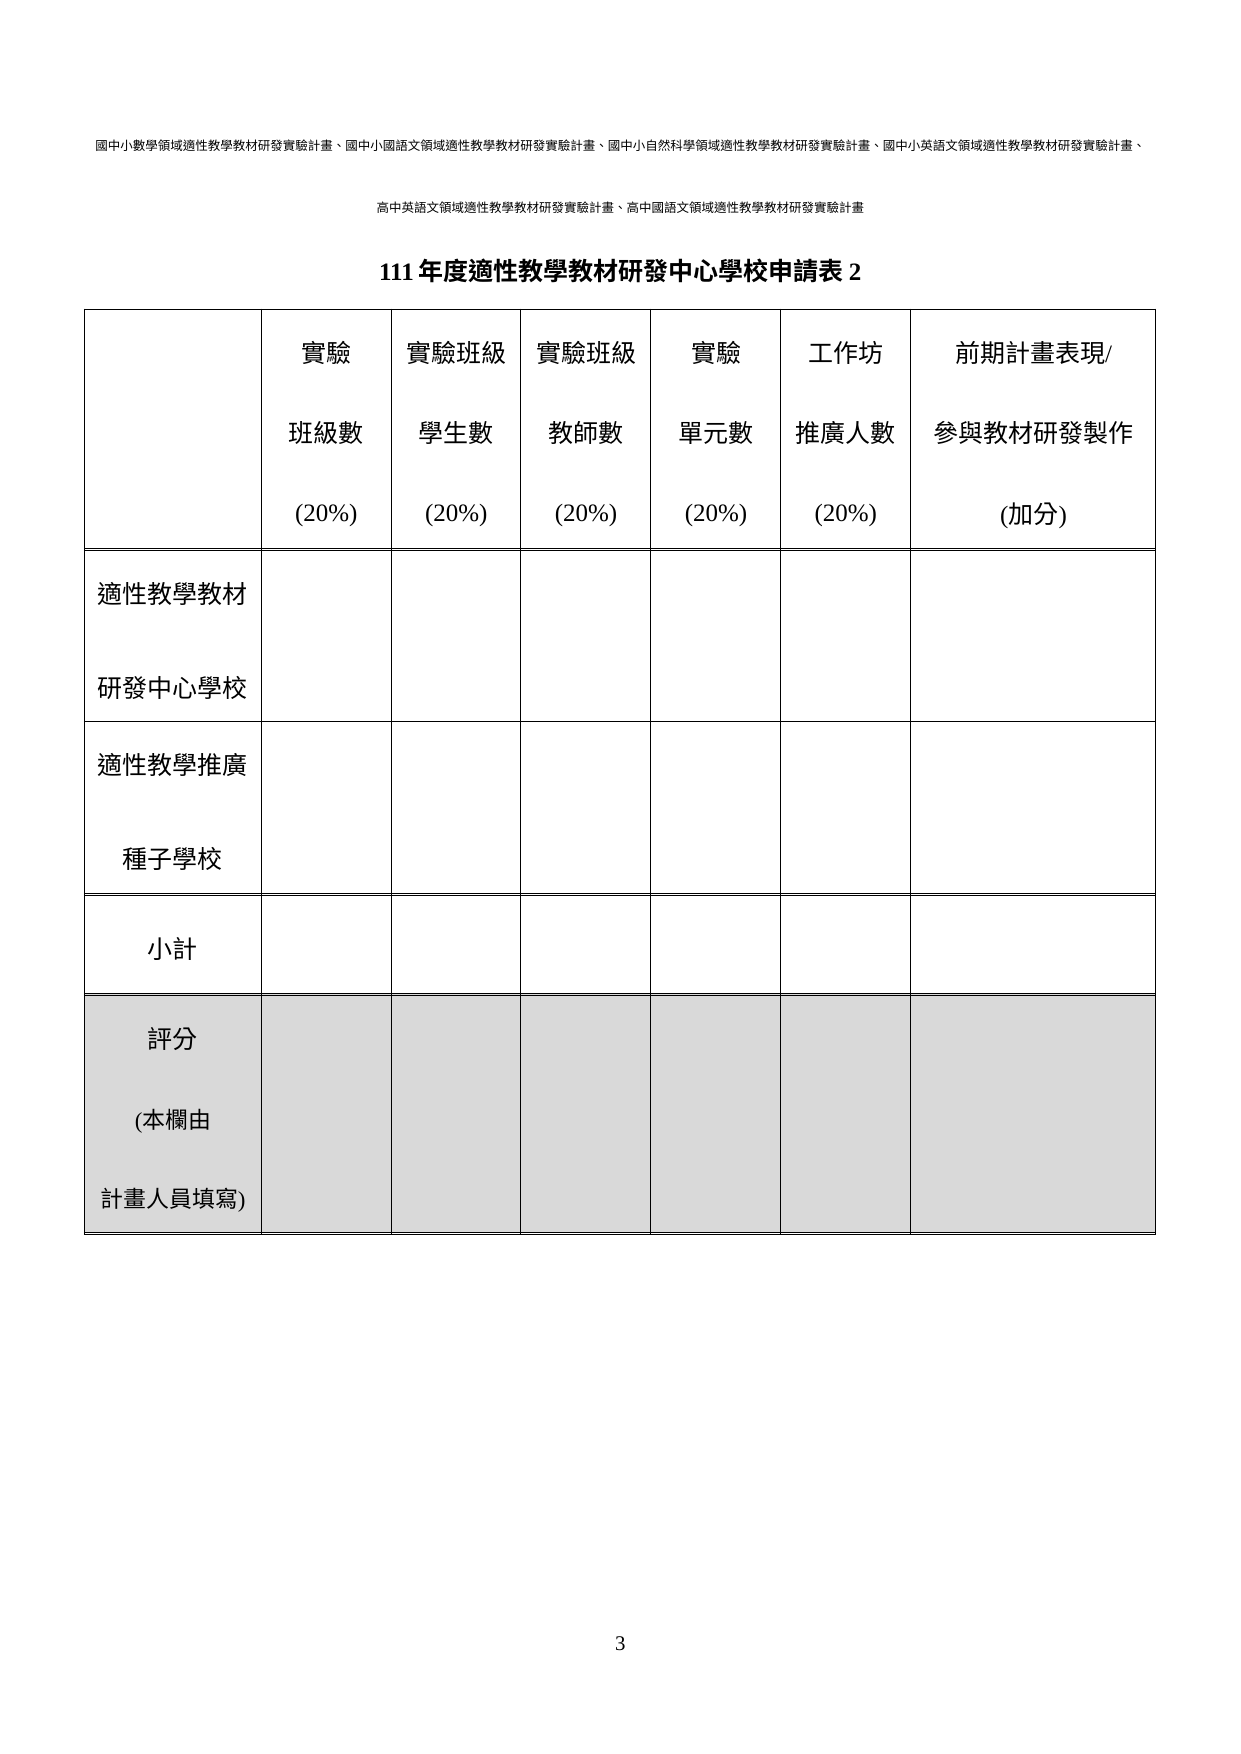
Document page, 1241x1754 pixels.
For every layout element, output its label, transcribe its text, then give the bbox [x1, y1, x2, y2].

table_cell 小計 [85, 896, 261, 993]
table_cell [262, 996, 391, 1232]
table_cell [521, 722, 650, 893]
table_cell [651, 996, 780, 1232]
table_cell [392, 896, 520, 993]
table_cell 適性教學推廣種子學校 [85, 722, 261, 893]
table_cell [262, 896, 391, 993]
table_cell [911, 896, 1155, 993]
table_cell [651, 896, 780, 993]
table_cell [392, 996, 520, 1232]
table_cell [521, 896, 650, 993]
table_cell [651, 722, 780, 893]
table_cell [392, 551, 520, 721]
table_cell [262, 722, 391, 893]
table_cell 適性教學教材研發中心學校 [85, 551, 261, 721]
table_cell [392, 722, 520, 893]
table_cell [911, 996, 1155, 1232]
table_cell 評分 (本欄由 計畫人員填寫) [85, 996, 261, 1232]
table_cell [262, 551, 391, 721]
table_cell [781, 996, 910, 1232]
table_cell [911, 551, 1155, 721]
table_header 實驗班級 教師數 (20%) [521, 310, 650, 548]
text 111年度適性教學教材研發中心學校申請表2 [75, 228, 1165, 290]
table_cell [521, 996, 650, 1232]
text 高中英語文領域適性教學教材研發實驗計畫、高中國語文領域適性教學教材研發實驗計畫 [75, 165, 1165, 228]
table_header 實驗 班級數 (20%) [262, 310, 391, 548]
table_header 實驗班級 學生數 (20%) [392, 310, 520, 548]
table_cell [911, 722, 1155, 893]
text 國中小數學領域適性教學教材研發實驗計畫、國中小國語文領域適性教學教材研發實驗計畫、國中小自然科學領域適性教學教材研發實驗計畫、國中小英語文領域適性教學教材研發實驗計畫、 [75, 103, 1165, 165]
table_cell [781, 551, 910, 721]
table_cell [521, 551, 650, 721]
table_header 前期計畫表現/ 參與教材研發製作 (加分) [911, 310, 1155, 548]
table_cell [651, 551, 780, 721]
table_header 工作坊 推廣人數 (20%) [781, 310, 910, 548]
table_header [85, 310, 261, 548]
table_cell [781, 896, 910, 993]
table_header 實驗 單元數 (20%) [651, 310, 780, 548]
table_cell [781, 722, 910, 893]
